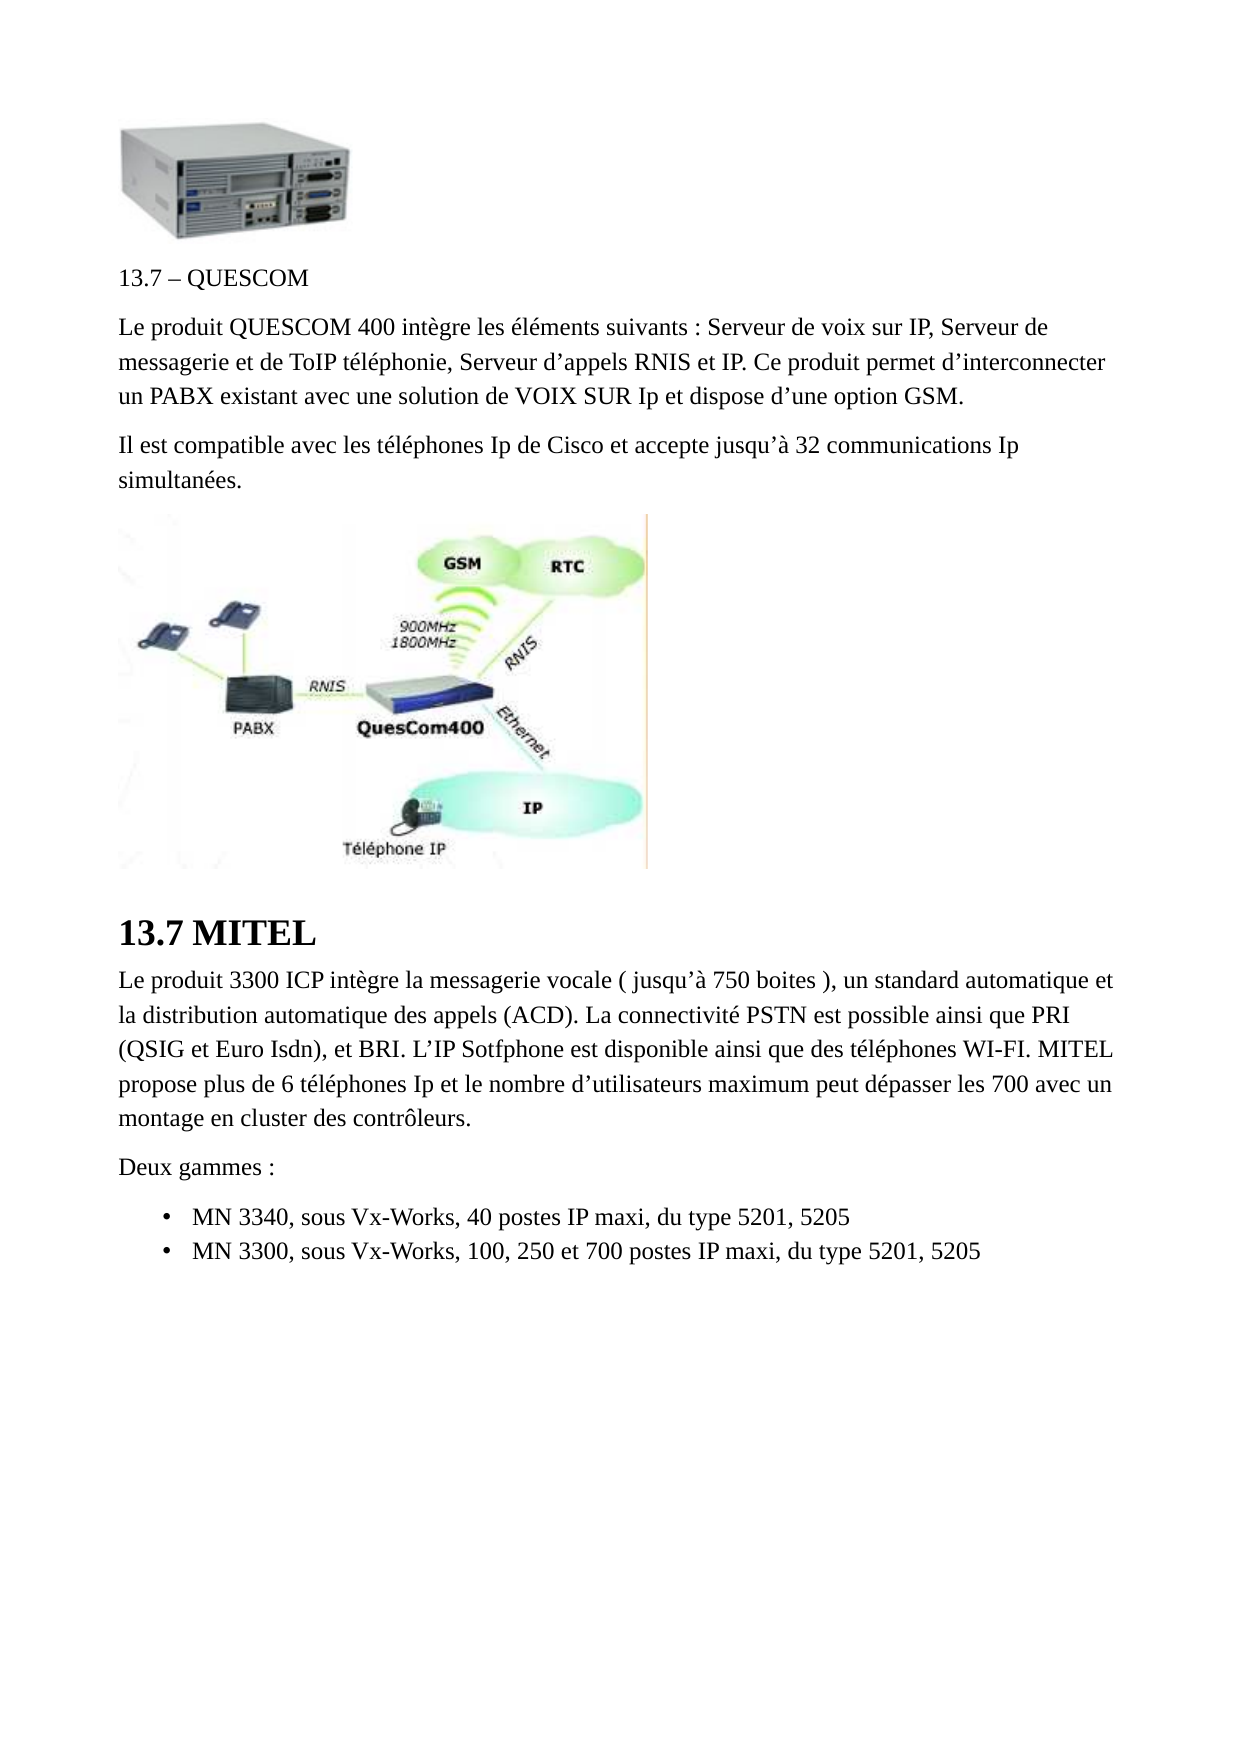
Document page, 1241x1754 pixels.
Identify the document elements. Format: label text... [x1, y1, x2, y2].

list MN 3300, sous Vx-Works, 100, 250 et 700 postes IP maxi, du type 5201, 5205 [162, 1236, 1122, 1265]
picture [118, 514, 648, 869]
list MN 3340, sous Vx-Works, 40 postes IP maxi, du type 5201, 5205 [162, 1202, 1122, 1230]
picture [118, 118, 353, 244]
text Le produit 3300 ICP intègre la messagerie vocale ( jusqu’à 750 boites ), un standard automatique et la distribution automatique des appels (ACD). La connectivité PSTN est possible ainsi que PRI (QSIG et Euro Isdn), et BRI. L’IP Sotfphone est disponible ainsi que des téléphones WI-FI. MITEL propose plus de 6 téléphones Ip et le nombre d’utilisateurs maximum peut dépasser les 700 avec un montage en cluster des contrôleurs. [118, 966, 1122, 1132]
subtitle MITEL [118, 910, 1122, 953]
text Deux gammes : [118, 1152, 1122, 1181]
text Il est compatible avec les téléphones Ip de Cisco et accepte jusqu’à 32 communications Ip simultanées. [118, 431, 1122, 494]
text 13.7 – QUESCOM [118, 263, 1122, 292]
text Le produit QUESCOM 400 intègre les éléments suivants : Serveur de voix sur IP, Serveur de messagerie et de ToIP téléphonie, Serveur d’appels RNIS et IP. Ce produit permet d’interconnecter un PABX existant avec une solution de VOIX SUR Ip et dispose d’une option GSM. [118, 312, 1122, 410]
